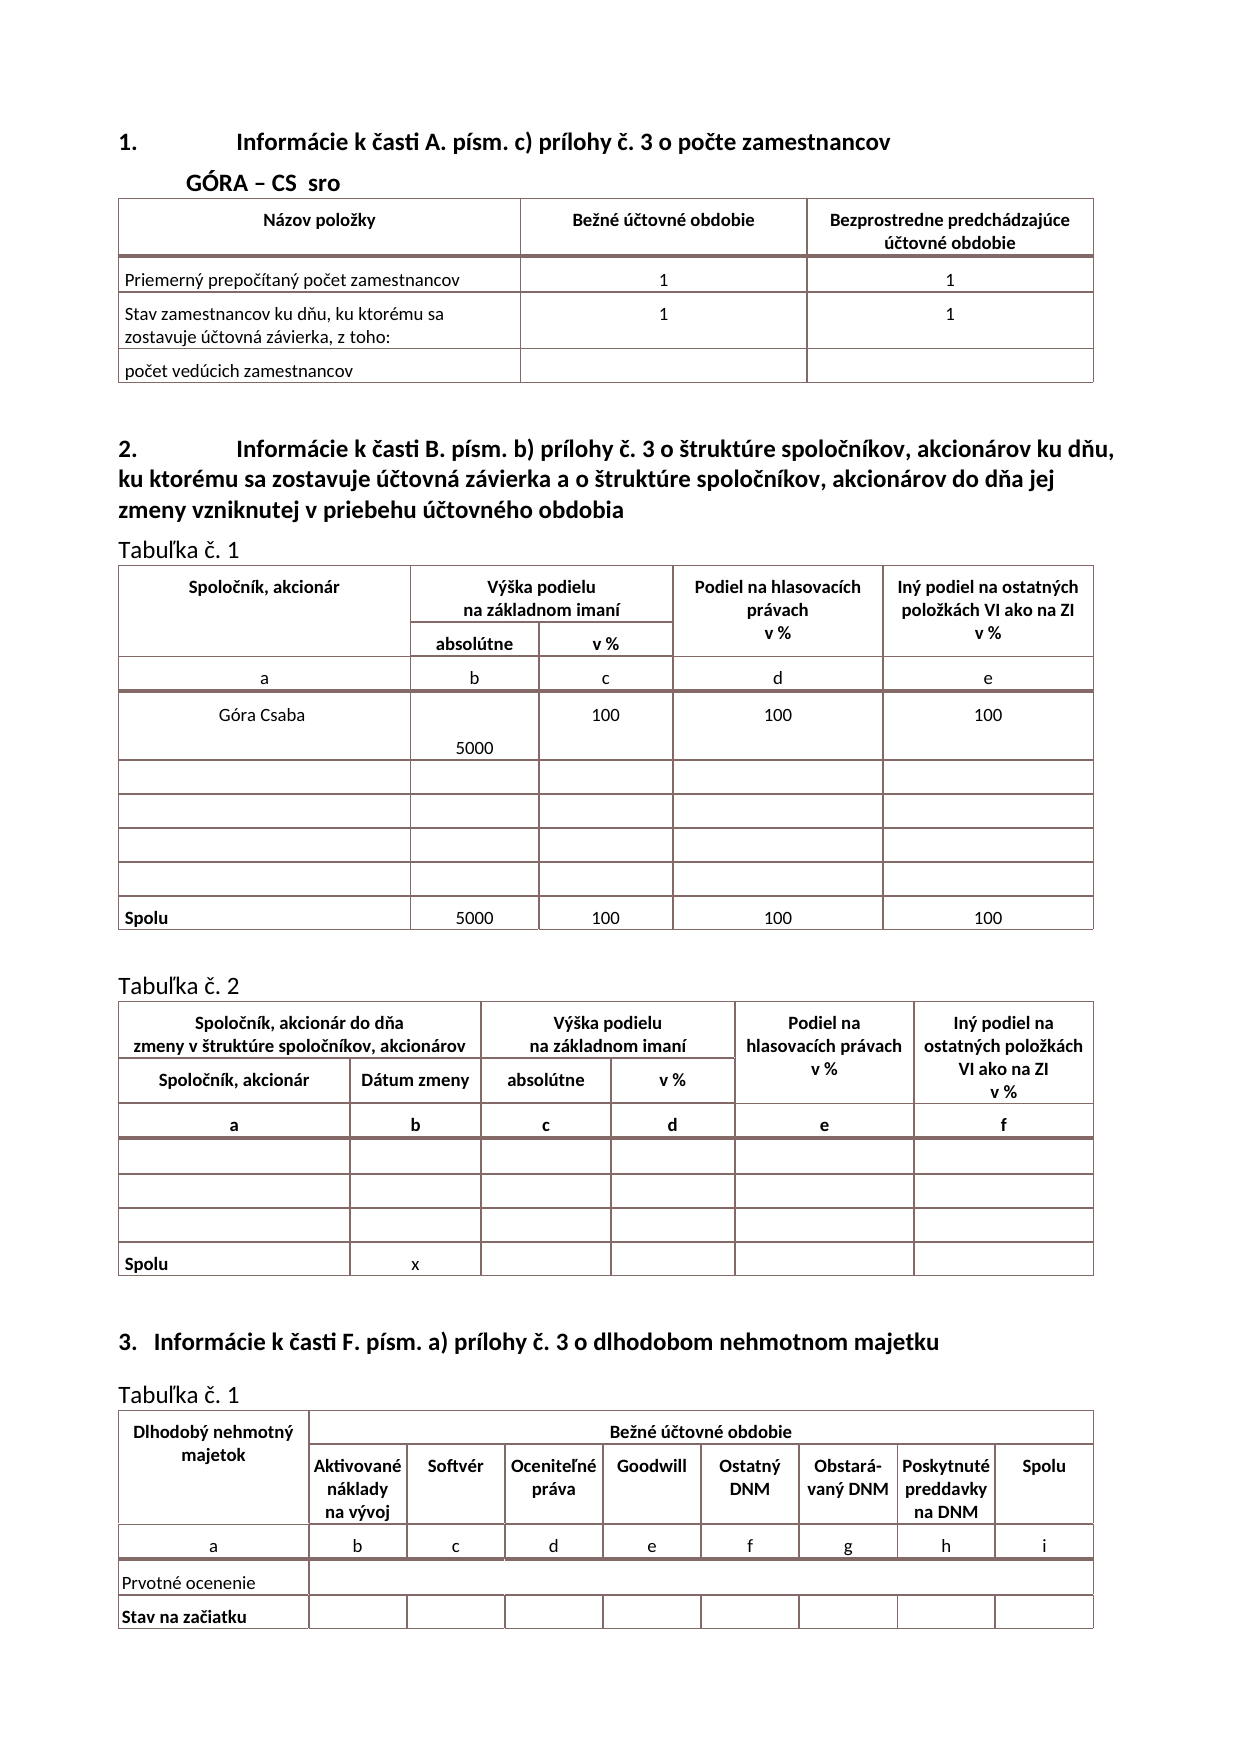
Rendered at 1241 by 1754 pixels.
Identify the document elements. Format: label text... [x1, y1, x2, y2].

text 1. Informácie k časti A. písm. c) prílohy č. 3 o počte zamestnancov [118, 126, 1122, 157]
table_cell [915, 1243, 1093, 1275]
table_cell c [540, 657, 672, 689]
table_cell 100 [884, 897, 1093, 929]
table_cell [800, 1596, 897, 1628]
table_cell Prvotné ocenenie [119, 1561, 308, 1594]
table_cell [411, 829, 538, 861]
table_cell [119, 795, 410, 827]
table_cell [898, 1596, 994, 1628]
table_header Iný podiel na ostatných položkách VI ako na ZI v % [884, 566, 1093, 656]
table_cell absolútne [482, 1059, 610, 1102]
table_cell Góra Csaba [119, 693, 410, 759]
table_cell 5000 [411, 693, 538, 759]
table_cell b [351, 1104, 480, 1136]
table_cell [351, 1175, 480, 1207]
table_cell v % [612, 1059, 734, 1102]
table_cell e [736, 1104, 913, 1136]
table_cell Obstará- vaný DNM [800, 1445, 897, 1523]
text Tabuľka č. 2 [118, 939, 1122, 1001]
table_cell e [884, 657, 1093, 689]
table_cell [119, 829, 410, 861]
table_cell [702, 1596, 798, 1628]
table_cell i [996, 1525, 1093, 1557]
table_cell a [119, 1525, 308, 1557]
table_cell [674, 863, 882, 895]
table_cell e [604, 1525, 700, 1557]
table_cell Softvér [408, 1445, 504, 1523]
table_cell f [915, 1104, 1093, 1136]
table_cell Spolu [119, 1243, 349, 1275]
table_cell b [411, 657, 538, 689]
table_cell 1 [521, 293, 806, 348]
table_cell [995, 1561, 1093, 1594]
table_cell Aktivované náklady na vývoj [310, 1445, 406, 1523]
table_cell [408, 1596, 504, 1628]
table_cell [411, 795, 538, 827]
table_cell [612, 1140, 734, 1173]
table_cell 1 [521, 258, 806, 291]
table_header Podiel na hlasovacích právach v % [736, 1002, 913, 1103]
text 2. Informácie k časti B. písm. b) prílohy č. 3 o štruktúre spoločníkov, akcionárov ku dňu, ku ktorému sa zostavuje účtovná závierka a o štruktúre spoločníkov, akcionárov do dňa jej zmeny vzniknutej v priebehu účtovného obdobia [118, 433, 1122, 524]
table_cell c [482, 1104, 610, 1136]
table_header Výška podielu na základnom imaní [411, 566, 672, 621]
table_cell [119, 1209, 349, 1241]
table_cell [310, 1561, 406, 1594]
table_cell [351, 1140, 480, 1173]
table_cell b [310, 1525, 406, 1557]
table_cell g [800, 1525, 897, 1557]
table_cell [799, 1561, 897, 1594]
table_cell a [119, 1104, 349, 1136]
table_cell [736, 1140, 913, 1173]
table_cell Spolu [119, 897, 410, 929]
table_cell Stav na začiatku [119, 1596, 308, 1628]
table_cell h [898, 1525, 994, 1557]
table_cell [915, 1175, 1093, 1207]
table_cell [612, 1175, 734, 1207]
table_cell Ostatný DNM [702, 1445, 798, 1523]
text Tabuľka č. 1 [118, 1379, 1122, 1410]
table_cell [540, 863, 672, 895]
table_header Dlhodobý nehmotný majetok [119, 1411, 308, 1523]
table_cell [119, 1140, 349, 1173]
table_cell 1 [808, 293, 1093, 348]
table_cell d [612, 1104, 734, 1136]
table_cell [482, 1175, 610, 1207]
table_cell [736, 1209, 913, 1241]
table_cell [612, 1243, 734, 1275]
table_cell [701, 1561, 799, 1594]
table_cell [674, 761, 882, 793]
table_cell 100 [884, 693, 1093, 759]
table_cell [119, 1175, 349, 1207]
table_cell 1 [808, 258, 1093, 291]
table_cell 100 [674, 693, 882, 759]
table_cell [406, 1561, 504, 1594]
table_cell absolútne [411, 623, 538, 655]
table_cell [540, 795, 672, 827]
table_header Spoločník, akcionár [119, 566, 410, 656]
table_header Iný podiel na ostatných položkách VI ako na ZI v % [915, 1002, 1093, 1103]
table_cell [996, 1596, 1093, 1628]
table_cell [310, 1596, 406, 1628]
table_cell [915, 1140, 1093, 1173]
table_cell Dátum zmeny [351, 1059, 480, 1102]
table_cell [674, 795, 882, 827]
table_cell [674, 829, 882, 861]
table_cell [808, 349, 1093, 382]
table_cell c [408, 1525, 504, 1557]
table_cell Poskytnuté preddavky na DNM [898, 1445, 994, 1523]
table_header Bežné účtovné obdobie [521, 199, 806, 254]
table_cell Priemerný prepočítaný počet zamestnancov [119, 258, 520, 291]
table_cell [119, 761, 410, 793]
table_cell počet vedúcich zamestnancov [119, 349, 520, 382]
table_cell [612, 1209, 734, 1241]
text Tabuľka č. 1 [118, 534, 1122, 565]
table_cell [119, 863, 410, 895]
table_cell [884, 829, 1093, 861]
table_cell [482, 1209, 610, 1241]
text GÓRA – CS sro [118, 167, 1122, 197]
table_header Názov položky [119, 199, 520, 254]
table_cell [351, 1209, 480, 1241]
table_cell 100 [540, 693, 672, 759]
table_cell v % [540, 623, 672, 655]
text 3. Informácie k časti F. písm. a) prílohy č. 3 o dlhodobom nehmotnom majetku [118, 1326, 1122, 1357]
table_cell [915, 1209, 1093, 1241]
table_header Bežné účtovné obdobie [310, 1411, 1093, 1443]
table_cell [604, 1596, 700, 1628]
table_cell Spolu [996, 1445, 1093, 1523]
table_header Bezprostredne predchádzajúce účtovné obdobie [808, 199, 1093, 254]
table_cell Spoločník, akcionár [119, 1059, 349, 1102]
table_cell [506, 1596, 602, 1628]
table_cell [540, 829, 672, 861]
table_cell [603, 1561, 701, 1594]
table_cell [736, 1175, 913, 1207]
table_cell [411, 761, 538, 793]
table_cell [411, 863, 538, 895]
table_cell Goodwill [604, 1445, 700, 1523]
table_header Výška podielu na základnom imaní [482, 1002, 734, 1057]
table_cell d [674, 657, 882, 689]
table_cell [897, 1561, 995, 1594]
table_cell x [351, 1243, 480, 1275]
table_cell [884, 795, 1093, 827]
table_cell d [506, 1525, 602, 1557]
table_cell a [119, 657, 410, 689]
table_cell [505, 1561, 603, 1594]
table_cell [482, 1243, 610, 1275]
table_cell [884, 761, 1093, 793]
table_cell 5000 [411, 897, 538, 929]
table_cell [736, 1243, 913, 1275]
table_header Spoločník, akcionár do dňa zmeny v štruktúre spoločníkov, akcionárov [119, 1002, 480, 1057]
table_cell f [702, 1525, 798, 1557]
table_cell 100 [540, 897, 672, 929]
table_cell [540, 761, 672, 793]
table_cell [482, 1140, 610, 1173]
table_cell Oceniteľné práva [506, 1445, 602, 1523]
table_cell [521, 349, 806, 382]
table_cell Stav zamestnancov ku dňu, ku ktorému sa zostavuje účtovná závierka, z toho: [119, 293, 520, 348]
table_cell 100 [674, 897, 882, 929]
table_header Podiel na hlasovacích právach v % [674, 566, 882, 656]
table_cell [884, 863, 1093, 895]
